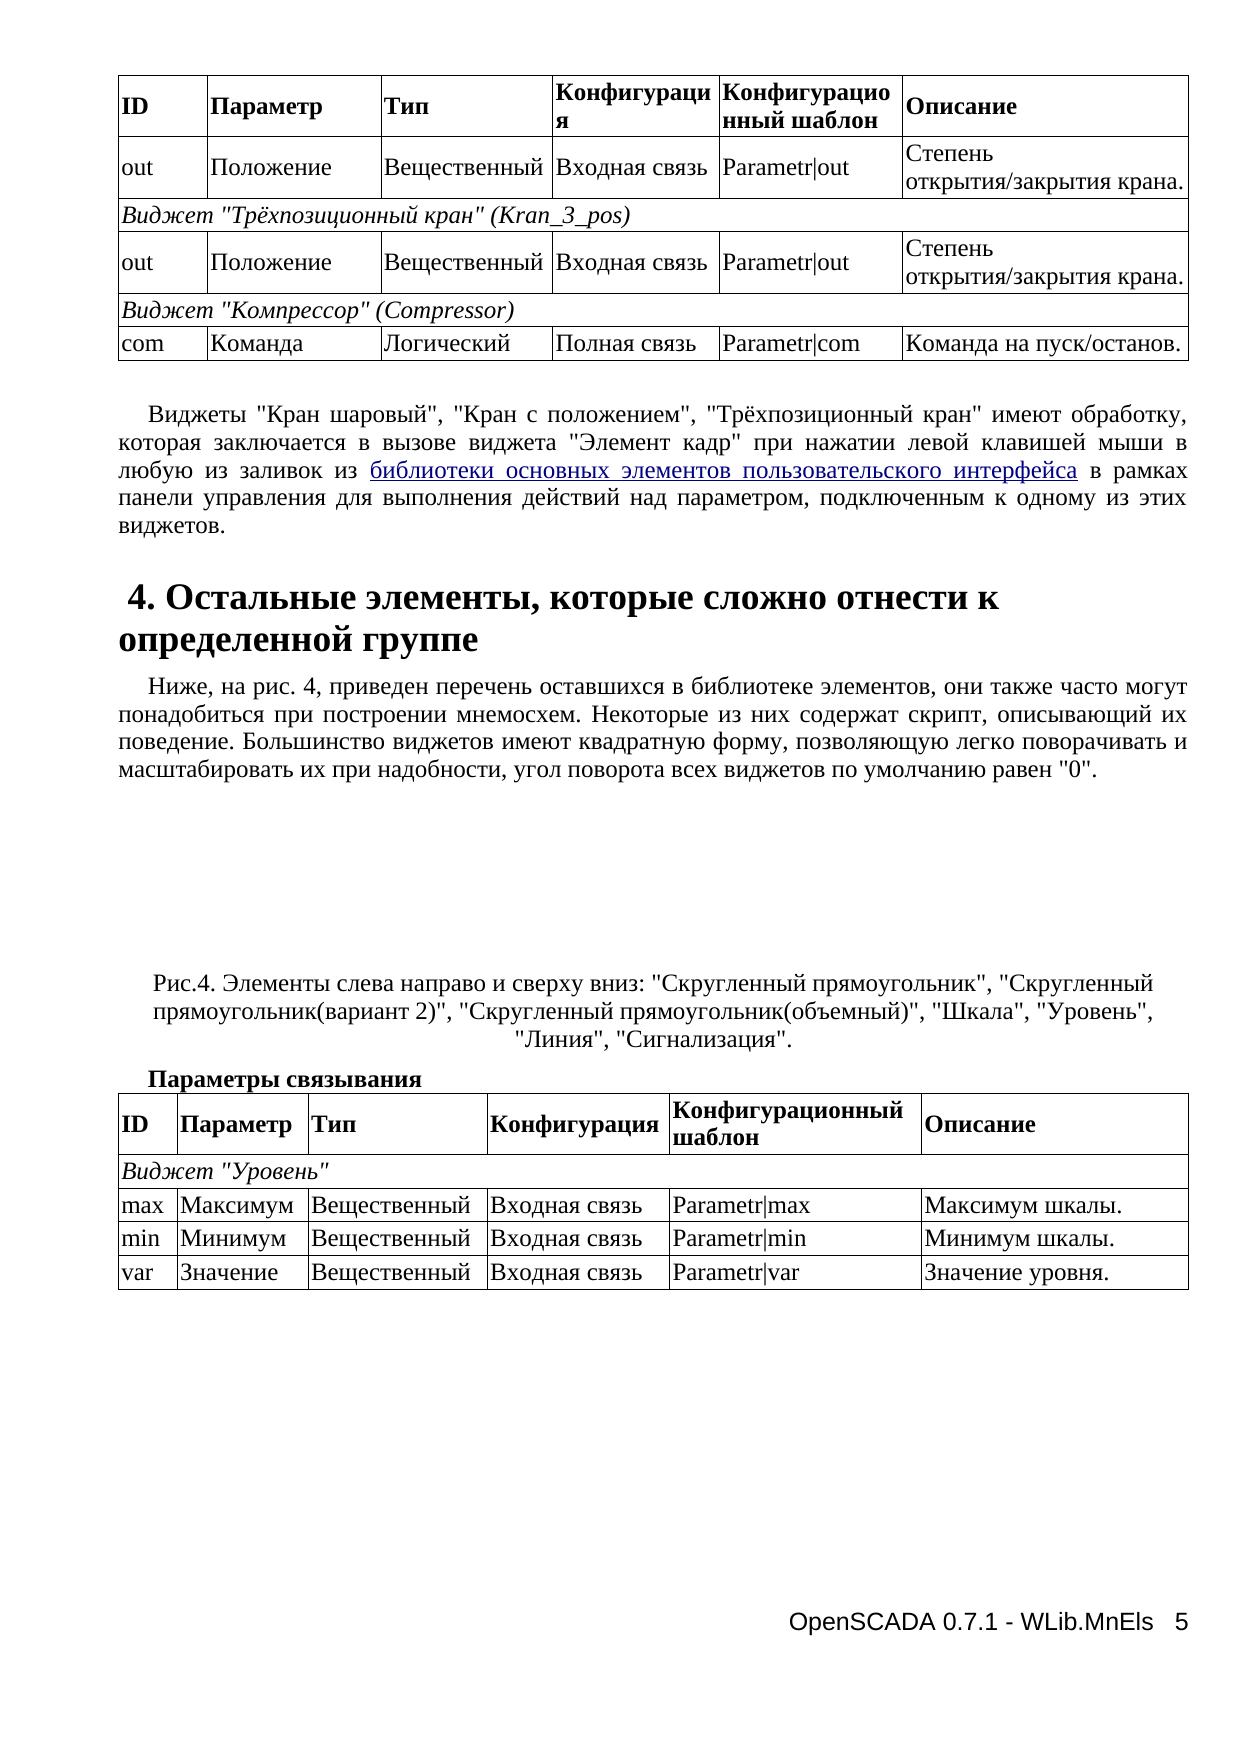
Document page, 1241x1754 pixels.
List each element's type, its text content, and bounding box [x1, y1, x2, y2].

table_cell Вещественный [309, 1256, 487, 1289]
table_cell Команда на пуск/останов. [903, 327, 1188, 360]
table_cell Виджет "Уровень" [119, 1155, 1188, 1188]
table_cell Входная связь [488, 1189, 669, 1221]
table_cell Вещественный [309, 1189, 487, 1221]
table_header ID [119, 1094, 177, 1154]
table_cell Parametr|var [670, 1256, 921, 1289]
table_cell Вещественный [309, 1222, 487, 1255]
table_cell Степень открытия/закрытия крана. [903, 232, 1188, 293]
table_cell Максимум шкалы. [922, 1189, 1188, 1221]
table_cell com [119, 327, 207, 360]
table_cell Минимум шкалы. [922, 1222, 1188, 1255]
table_cell Степень открытия/закрытия крана. [903, 137, 1188, 198]
table_cell Входная связь [553, 232, 719, 293]
table_cell Минимум [178, 1222, 308, 1255]
list Параметры связывания [118, 1065, 1188, 1093]
table_header Параметр [208, 76, 381, 136]
table_cell Положение [208, 232, 381, 293]
table_cell Полная связь [553, 327, 719, 360]
table_header ID [119, 76, 207, 136]
table_cell Вещественный [382, 137, 552, 198]
table_cell Входная связь [553, 137, 719, 198]
table_header Тип [382, 76, 552, 136]
table_cell Логический [382, 327, 552, 360]
subtitle 4. Остальные элементы, которые сложно отнести к определенной группе [118, 576, 1188, 659]
table_header Тип [309, 1094, 487, 1154]
table_cell min [119, 1222, 177, 1255]
table_cell Виджет "Трёхпозиционный кран" (Kran_3_pos) [119, 199, 1188, 231]
table_cell Parametr|max [670, 1189, 921, 1221]
table_cell Значение [178, 1256, 308, 1289]
table_cell Входная связь [488, 1222, 669, 1255]
table_cell out [119, 232, 207, 293]
table_header Описание [903, 76, 1188, 136]
table_header Конфигурация [553, 76, 719, 136]
table_cell Входная связь [488, 1256, 669, 1289]
table_cell Виджет "Компрессор" (Compressor) [119, 294, 1188, 326]
text Ниже, на рис. 4, приведен перечень оставшихся в библиотеке элементов, они также часто могут понадобиться при построении мнемосхем. Некоторые из них содержат скрипт, описывающий их поведение. Большинство виджетов имеют квадратную форму, позволяющую легко поворачивать и масштабировать их при надобности, угол поворота всех виджетов по умолчанию равен "0". [118, 672, 1188, 783]
table_cell Максимум [178, 1189, 308, 1221]
table_cell max [119, 1189, 177, 1221]
table_cell Команда [208, 327, 381, 360]
table_header Параметр [178, 1094, 308, 1154]
text Виджеты "Кран шаровый", "Кран с положением", "Трёхпозиционный кран" имеют обработку, которая заключается в вызове виджета "Элемент кадр" при нажатии левой клавишей мыши в любую из заливок из библиотеки основных элементов пользовательского интерфейса в рамках панели управления для выполнения действий над параметром, подключенным к одному из этих виджетов. [118, 400, 1188, 539]
table_cell Parametr|min [670, 1222, 921, 1255]
table_header Конфигурационный шаблон [670, 1094, 921, 1154]
table_cell Положение [208, 137, 381, 198]
table_cell Вещественный [382, 232, 552, 293]
text Рис.4. Элементы слева направо и сверху вниз: "Скругленный прямоугольник", "Скругленный прямоугольник(вариант 2)", "Скругленный прямоугольник(объемный)", "Шкала", "Уровень", "Линия", "Сигнализация". [118, 795, 1188, 1053]
table_cell Parametr|out [720, 232, 902, 293]
table_cell Значение уровня. [922, 1256, 1188, 1289]
table_header Конфигурационный шаблон [720, 76, 902, 136]
table_cell Parametr|com [720, 327, 902, 360]
table_header Описание [922, 1094, 1188, 1154]
table_header Конфигурация [488, 1094, 669, 1154]
table_cell var [119, 1256, 177, 1289]
table_cell Parametr|out [720, 137, 902, 198]
table_cell out [119, 137, 207, 198]
